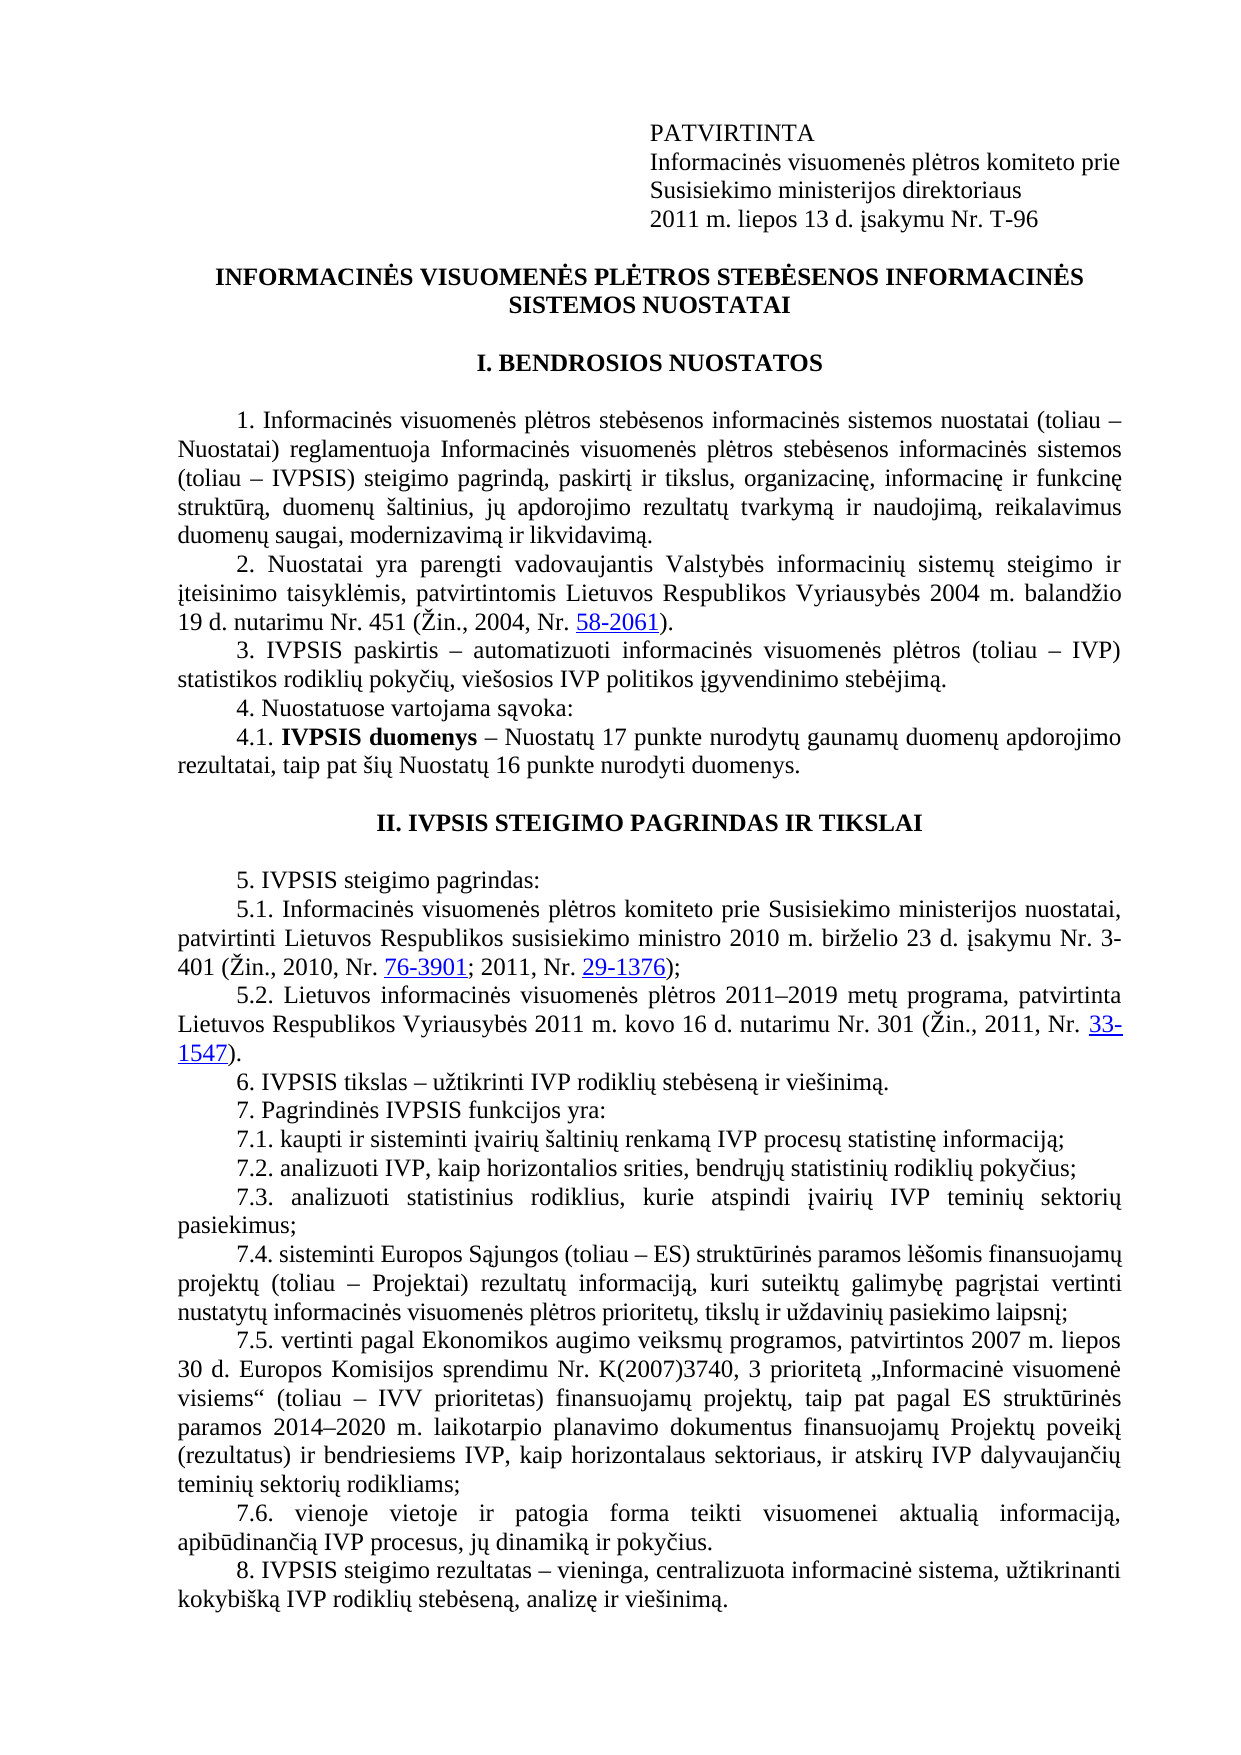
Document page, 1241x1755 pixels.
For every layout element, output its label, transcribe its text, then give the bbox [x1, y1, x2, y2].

text 2. Nuostatai yra parengti vadovaujantis Valstybės informacinių sistemų steigimo ir įteisinimo taisyklėmis, patvirtintomis Lietuvos Respublikos Vyriausybės 2004 m. balandžio 19 d. nutarimu Nr. 451 (Žin., 2004, Nr. 58-2061). [177, 549, 1122, 636]
text 1. Informacinės visuomenės plėtros stebėsenos informacinės sistemos nuostatai (toliau – Nuostatai) reglamentuoja Informacinės visuomenės plėtros stebėsenos informacinės sistemos (toliau – IVPSIS) steigimo pagrindą, paskirtį ir tikslus, organizacinę, informacinę ir funkcinę struktūrą, duomenų šaltinius, jų apdorojimo rezultatų tvarkymą ir naudojimą, reikalavimus duomenų saugai, modernizavimą ir likvidavimą. [177, 406, 1122, 549]
text PATVIRTINTA [649, 118, 1122, 147]
text 6. IVPSIS tikslas – užtikrinti IVP rodiklių stebėseną ir viešinimą. [177, 1067, 1122, 1096]
text INFORMACINĖS VISUOMENĖS PLĖTROS STEBĖSENOS INFORMACINĖS SISTEMOS NUOSTATAI [177, 262, 1122, 319]
text 7.5. vertinti pagal Ekonomikos augimo veiksmų programos, patvirtintos 2007 m. liepos 30 d. Europos Komisijos sprendimu Nr. K(2007)3740, 3 prioritetą „Informacinė visuomenė visiems“ (toliau – IVV prioritetas) finansuojamų projektų, taip pat pagal ES struktūrinės paramos 2014–2020 m. laikotarpio planavimo dokumentus finansuojamų Projektų poveikį (rezultatus) ir bendriesiems IVP, kaip horizontalaus sektoriaus, ir atskirų IVP dalyvaujančių teminių sektorių rodikliams; [177, 1326, 1122, 1498]
text 7.2. analizuoti IVP, kaip horizontalios srities, bendrųjų statistinių rodiklių pokyčius; [177, 1153, 1122, 1182]
text 7.1. kaupti ir sisteminti įvairių šaltinių renkamą IVP procesų statistinę informaciją; [177, 1124, 1122, 1153]
text 4.1. IVPSIS duomenys – Nuostatų 17 punkte nurodytų gaunamų duomenų apdorojimo rezultatai, taip pat šių Nuostatų 16 punkte nurodyti duomenys. [177, 722, 1122, 779]
text 7. Pagrindinės IVPSIS funkcijos yra: [177, 1096, 1122, 1124]
text 8. IVPSIS steigimo rezultatas – vieninga, centralizuota informacinė sistema, užtikrinanti kokybišką IVP rodiklių stebėseną, analizę ir viešinimą. [177, 1556, 1122, 1613]
text 5. IVPSIS steigimo pagrindas: [177, 866, 1122, 894]
text Informacinės visuomenės plėtros komiteto prie [649, 147, 1122, 176]
text 5.2. Lietuvos informacinės visuomenės plėtros 2011–2019 metų programa, patvirtinta Lietuvos Respublikos Vyriausybės 2011 m. kovo 16 d. nutarimu Nr. 301 (Žin., 2011, Nr. 33-1547). [177, 981, 1122, 1067]
text II. IVPSIS STEIGIMO PAGRINDAS IR TIKSLAI [177, 808, 1122, 837]
text 3. IVPSIS paskirtis – automatizuoti informacinės visuomenės plėtros (toliau – IVP) statistikos rodiklių pokyčių, viešosios IVP politikos įgyvendinimo stebėjimą. [177, 636, 1122, 693]
text 5.1. Informacinės visuomenės plėtros komiteto prie Susisiekimo ministerijos nuostatai, patvirtinti Lietuvos Respublikos susisiekimo ministro 2010 m. birželio 23 d. įsakymu Nr. 3-401 (Žin., 2010, Nr. 76-3901; 2011, Nr. 29-1376); [177, 894, 1122, 981]
text I. BENDROSIOS NUOSTATOS [177, 348, 1122, 377]
text 7.4. sisteminti Europos Sąjungos (toliau – ES) struktūrinės paramos lėšomis finansuojamų projektų (toliau – Projektai) rezultatų informaciją, kuri suteiktų galimybę pagrįstai vertinti nustatytų informacinės visuomenės plėtros prioritetų, tikslų ir uždavinių pasiekimo laipsnį; [177, 1239, 1122, 1326]
text 4. Nuostatuose vartojama sąvoka: [177, 693, 1122, 722]
text 7.3. analizuoti statistinius rodiklius, kurie atspindi įvairių IVP teminių sektorių pasiekimus; [177, 1182, 1122, 1239]
text 2011 m. liepos 13 d. įsakymu Nr. T-96 [649, 204, 1122, 233]
text 7.6. vienoje vietoje ir patogia forma teikti visuomenei aktualią informaciją, apibūdinančią IVP procesus, jų dinamiką ir pokyčius. [177, 1498, 1122, 1556]
text Susisiekimo ministerijos direktoriaus [649, 176, 1122, 204]
